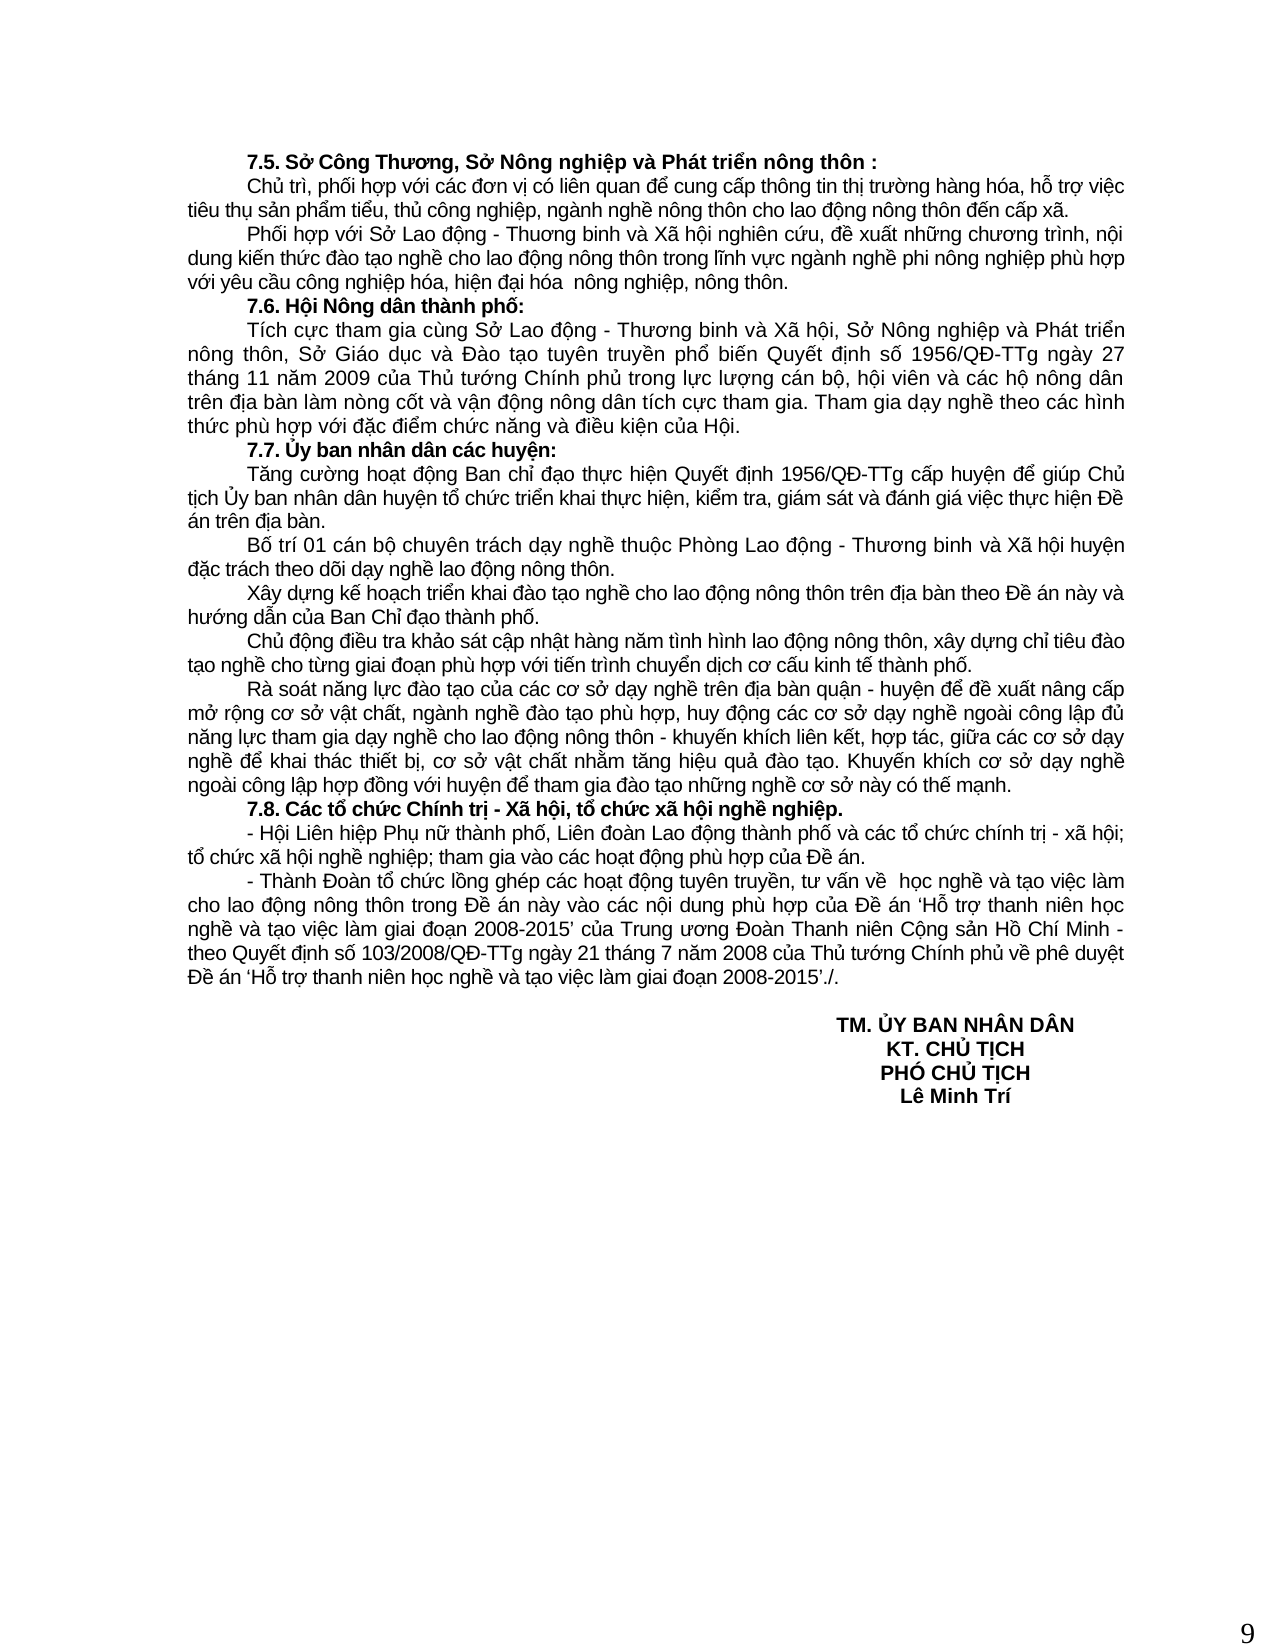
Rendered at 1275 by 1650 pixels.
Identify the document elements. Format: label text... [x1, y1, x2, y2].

text - Thành Đoàn tổ chức lồng ghép các hoạt động tuyên truyền, tư vấn về học nghề và tạo việc làm cho lao động nông thôn trong Đề án này vào các nội dung phù hợp của Đề án ‘Hỗ trợ thanh niên học nghề và tạo việc làm giai đoạn 2008-2015’ của Trung ương Đoàn Thanh niên Cộng sản Hồ Chí Minh - theo Quyết định số 103/2008/QĐ-TTg ngày 21 tháng 7 năm 2008 của Thủ tướng Chính phủ về phê duyệt Đề án ‘Hỗ trợ thanh niên học nghề và tạo việc làm giai đoạn 2008-2015’./. [187, 869, 1125, 988]
text KT. CHỦ TỊCH [187, 1036, 1125, 1060]
text Tăng cường hoạt động Ban chỉ đạo thực hiện Quyết định 1956/QĐ-TTg cấp huyện để giúp Chủ tịch Ủy ban nhân dân huyện tổ chức triển khai thực hiện, kiểm tra, giám sát và đánh giá việc thực hiện Đề án trên địa bàn. [187, 461, 1125, 533]
text Rà soát năng lực đào tạo của các cơ sở dạy nghề trên địa bàn quận - huyện để đề xuất nâng cấp mở rộng cơ sở vật chất, ngành nghề đào tạo phù hợp, huy động các cơ sở dạy nghề ngoài công lập đủ năng lực tham gia dạy nghề cho lao động nông thôn - khuyến khích liên kết, hợp tác, giữa các cơ sở dạy nghề để khai thác thiết bị, cơ sở vật chất nhằm tăng hiệu quả đào tạo. Khuyến khích cơ sở dạy nghề ngoài công lập hợp đồng với huyện để tham gia đào tạo những nghề cơ sở này có thế mạnh. [187, 677, 1125, 797]
text TM. ỦY BAN NHÂN DÂN [187, 1012, 1125, 1036]
text 7.5. Sở Công Thương, Sở Nông nghiệp và Phát triển nông thôn : [187, 150, 1125, 174]
text Lê Minh Trí [187, 1084, 1125, 1108]
text PHÓ CHỦ TỊCH [187, 1060, 1125, 1084]
text 7.6. Hội Nông dân thành phố: [187, 294, 1125, 318]
text Tích cực tham gia cùng Sở Lao động - Thương binh và Xã hội, Sở Nông nghiệp và Phát triển nông thôn, Sở Giáo dục và Đào tạo tuyên truyền phổ biến Quyết định số 1956/QĐ-TTg ngày 27 tháng 11 năm 2009 của Thủ tướng Chính phủ trong lực lượng cán bộ, hội viên và các hộ nông dân trên địa bàn làm nòng cốt và vận động nông dân tích cực tham gia. Tham gia dạy nghề theo các hình thức phù hợp với đặc điểm chức năng và điều kiện của Hội. [187, 318, 1125, 437]
text Chủ động điều tra khảo sát cập nhật hàng năm tình hình lao động nông thôn, xây dựng chỉ tiêu đào tạo nghề cho từng giai đoạn phù hợp với tiến trình chuyển dịch cơ cấu kinh tế thành phố. [187, 629, 1125, 677]
text 7.8. Các tổ chức Chính trị - Xã hội, tổ chức xã hội nghề nghiệp. [187, 797, 1125, 821]
text Chủ trì, phối hợp với các đơn vị có liên quan để cung cấp thông tin thị trường hàng hóa, hỗ trợ việc tiêu thụ sản phẩm tiểu, thủ công nghiệp, ngành nghề nông thôn cho lao động nông thôn đến cấp xã. [187, 174, 1125, 222]
text 7.7. Ủy ban nhân dân các huyện: [187, 437, 1125, 461]
text Xây dựng kế hoạch triển khai đào tạo nghề cho lao động nông thôn trên địa bàn theo Đề án này và hướng dẫn của Ban Chỉ đạo thành phố. [187, 581, 1125, 629]
text Phối hợp với Sở Lao động - Thuơng binh và Xã hội nghiên cứu, đề xuất những chương trình, nội dung kiến thức đào tạo nghề cho lao động nông thôn trong lĩnh vực ngành nghề phi nông nghiệp phù hợp với yêu cầu công nghiệp hóa, hiện đại hóa nông nghiệp, nông thôn. [187, 222, 1125, 294]
text Bố trí 01 cán bộ chuyên trách dạy nghề thuộc Phòng Lao động - Thương binh và Xã hội huyện đặc trách theo dõi dạy nghề lao động nông thôn. [187, 533, 1125, 581]
text - Hội Liên hiệp Phụ nữ thành phố, Liên đoàn Lao động thành phố và các tổ chức chính trị - xã hội; tổ chức xã hội nghề nghiệp; tham gia vào các hoạt động phù hợp của Đề án. [187, 821, 1125, 869]
